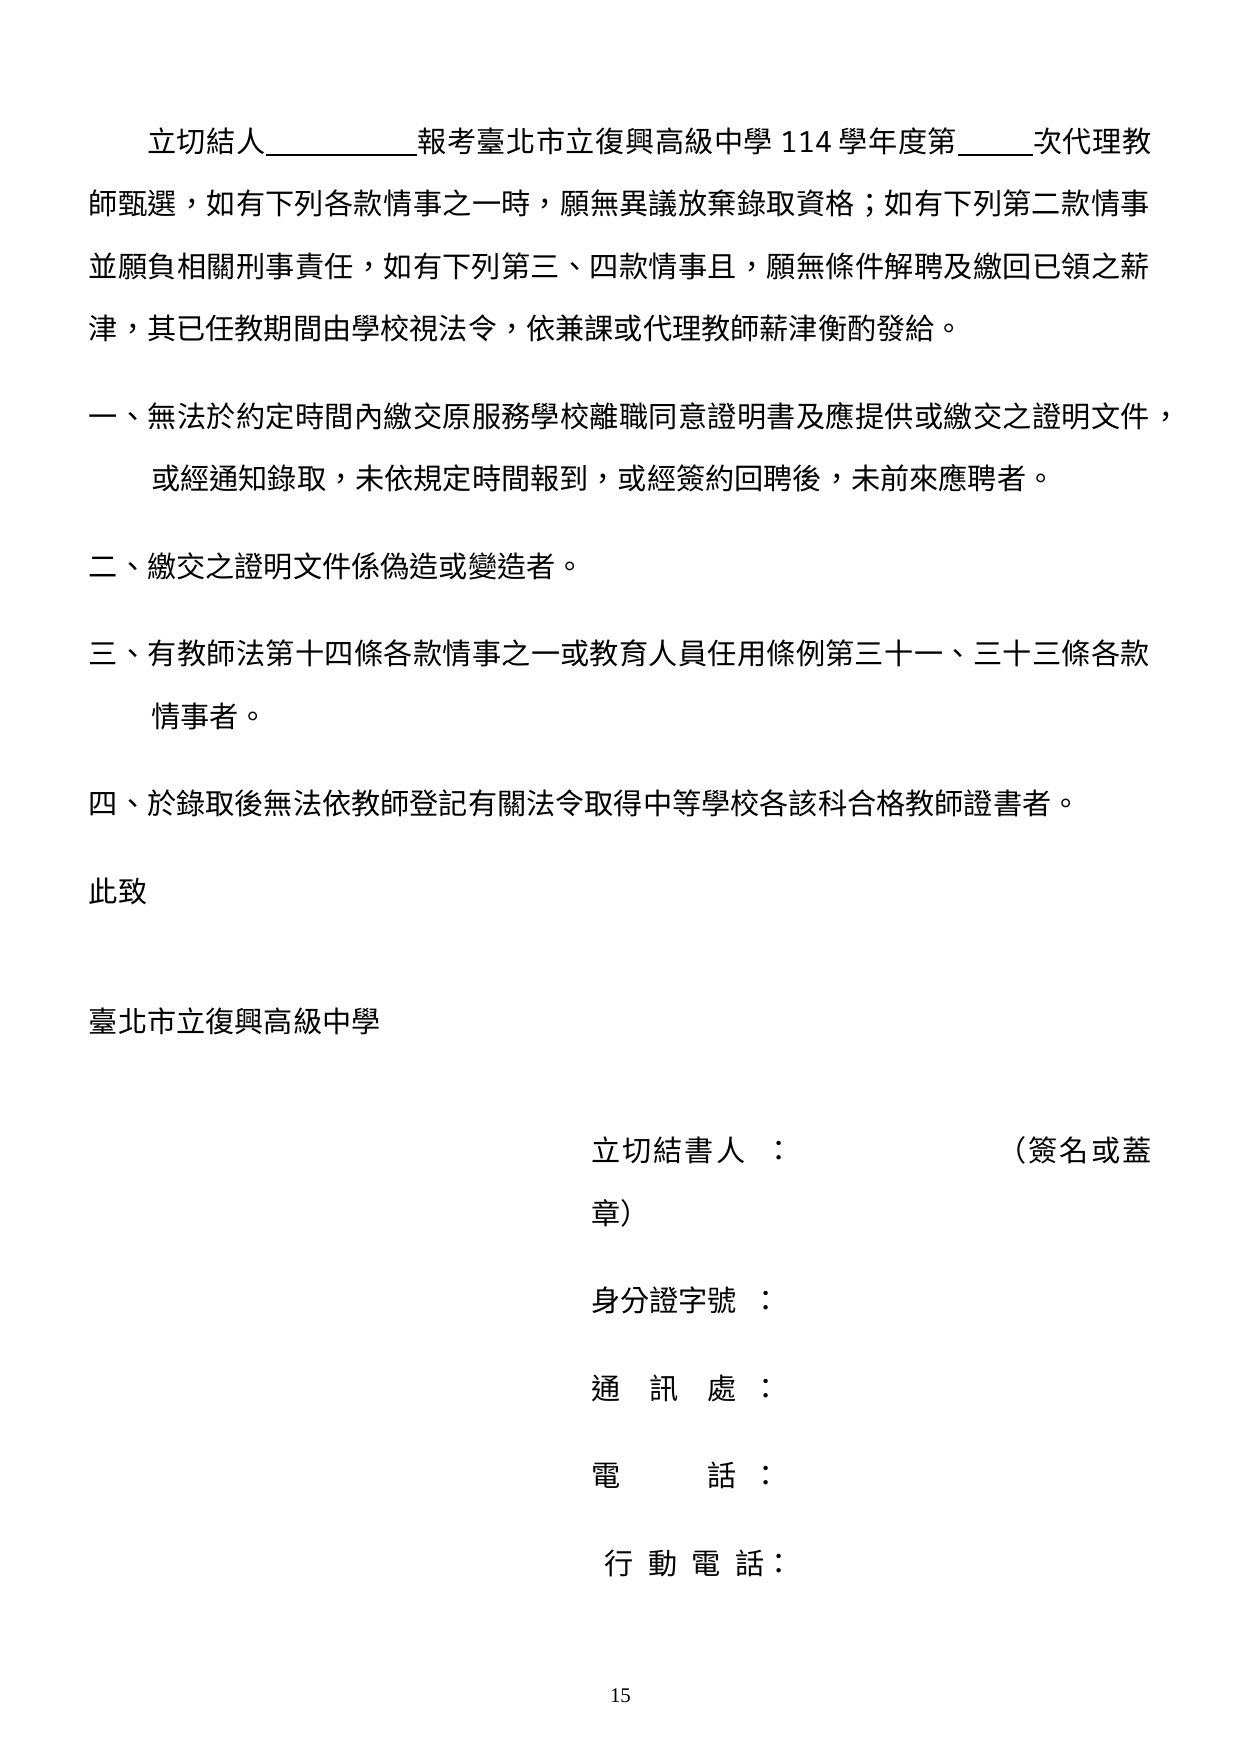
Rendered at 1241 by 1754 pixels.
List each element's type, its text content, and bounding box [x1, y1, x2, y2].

text 三、有教師法第十四條各款情事之一或教育人員任用條例第三十一、三十三條各款情事者。 [89, 610, 1152, 735]
text 臺北市立復興高級中學 [89, 978, 1152, 1040]
text 立切結人 報考臺北市立復興高級中學114學年度第 次代理教師甄選，如有下列各款情事之一時，願無異議放棄錄取資格；如有下列第二款情事並願負相關刑事責任，如有下列第三、四款情事且，願無條件解聘及繳回已領之薪津，其已任教期間由學校視法令，依兼課或代理教師薪津衡酌發給。 [89, 98, 1152, 348]
text 電 話 ： [541, 1432, 1152, 1495]
text 二、繳交之證明文件係偽造或變造者。 [89, 523, 1152, 585]
text 一、無法於約定時間內繳交原服務學校離職同意證明書及應提供或繳交之證明文件，或經通知錄取，未依規定時間報到，或經簽約回聘後，未前來應聘者。 [89, 373, 1152, 498]
text 身分證字號 ： [541, 1257, 1152, 1320]
text 此致 [89, 848, 1152, 910]
text 四、於錄取後無法依教師登記有關法令取得中等學校各該科合格教師證書者。 [89, 760, 1152, 823]
text 通 訊 處 ： [591, 1345, 1152, 1407]
text 行 動 電 話： [89, 1520, 1152, 1582]
text 立切結書人 ： （簽名或蓋章） [591, 1107, 1152, 1232]
